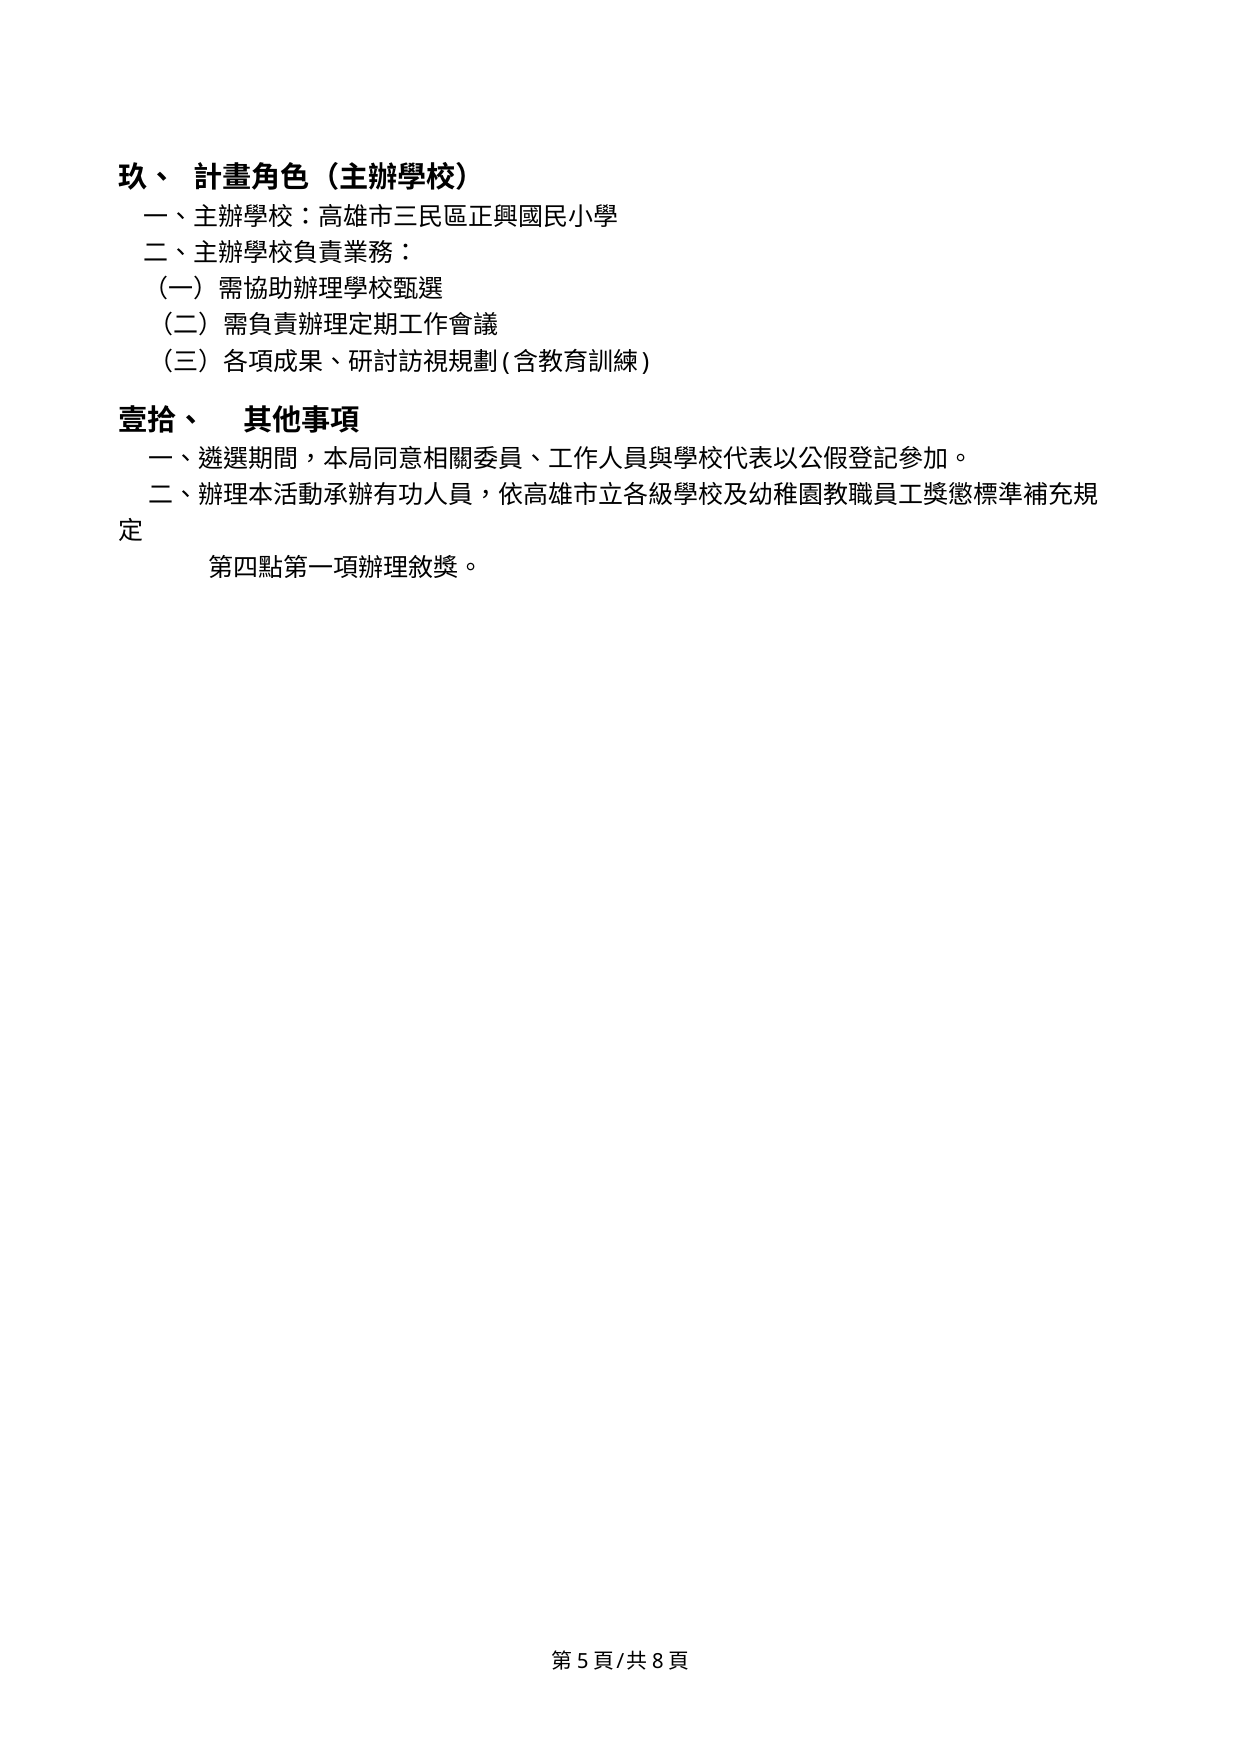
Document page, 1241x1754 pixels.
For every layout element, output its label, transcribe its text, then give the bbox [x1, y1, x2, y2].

text （一）需協助辦理學校甄選 [118, 268, 1122, 305]
text 一、主辦學校：高雄市三民區正興國民小學 [118, 196, 1122, 232]
text 二、主辦學校負責業務： [118, 232, 1122, 268]
text 一、遴選期間，本局同意相關委員、工作人員與學校代表以公假登記參加。 [118, 438, 1122, 474]
text （三）各項成果、研討訪視規劃(含教育訓練) [118, 341, 1122, 377]
text （二）需負責辦理定期工作會議 [118, 305, 1122, 341]
text 二、辦理本活動承辦有功人員，依高雄市立各級學校及幼稚園教職員工獎懲標準補充規定 [118, 474, 1122, 547]
list 計畫角色（主辦學校） [118, 154, 1122, 196]
list 其他事項 [118, 396, 1122, 438]
text 第四點第一項辦理敘獎。 [118, 547, 1122, 583]
